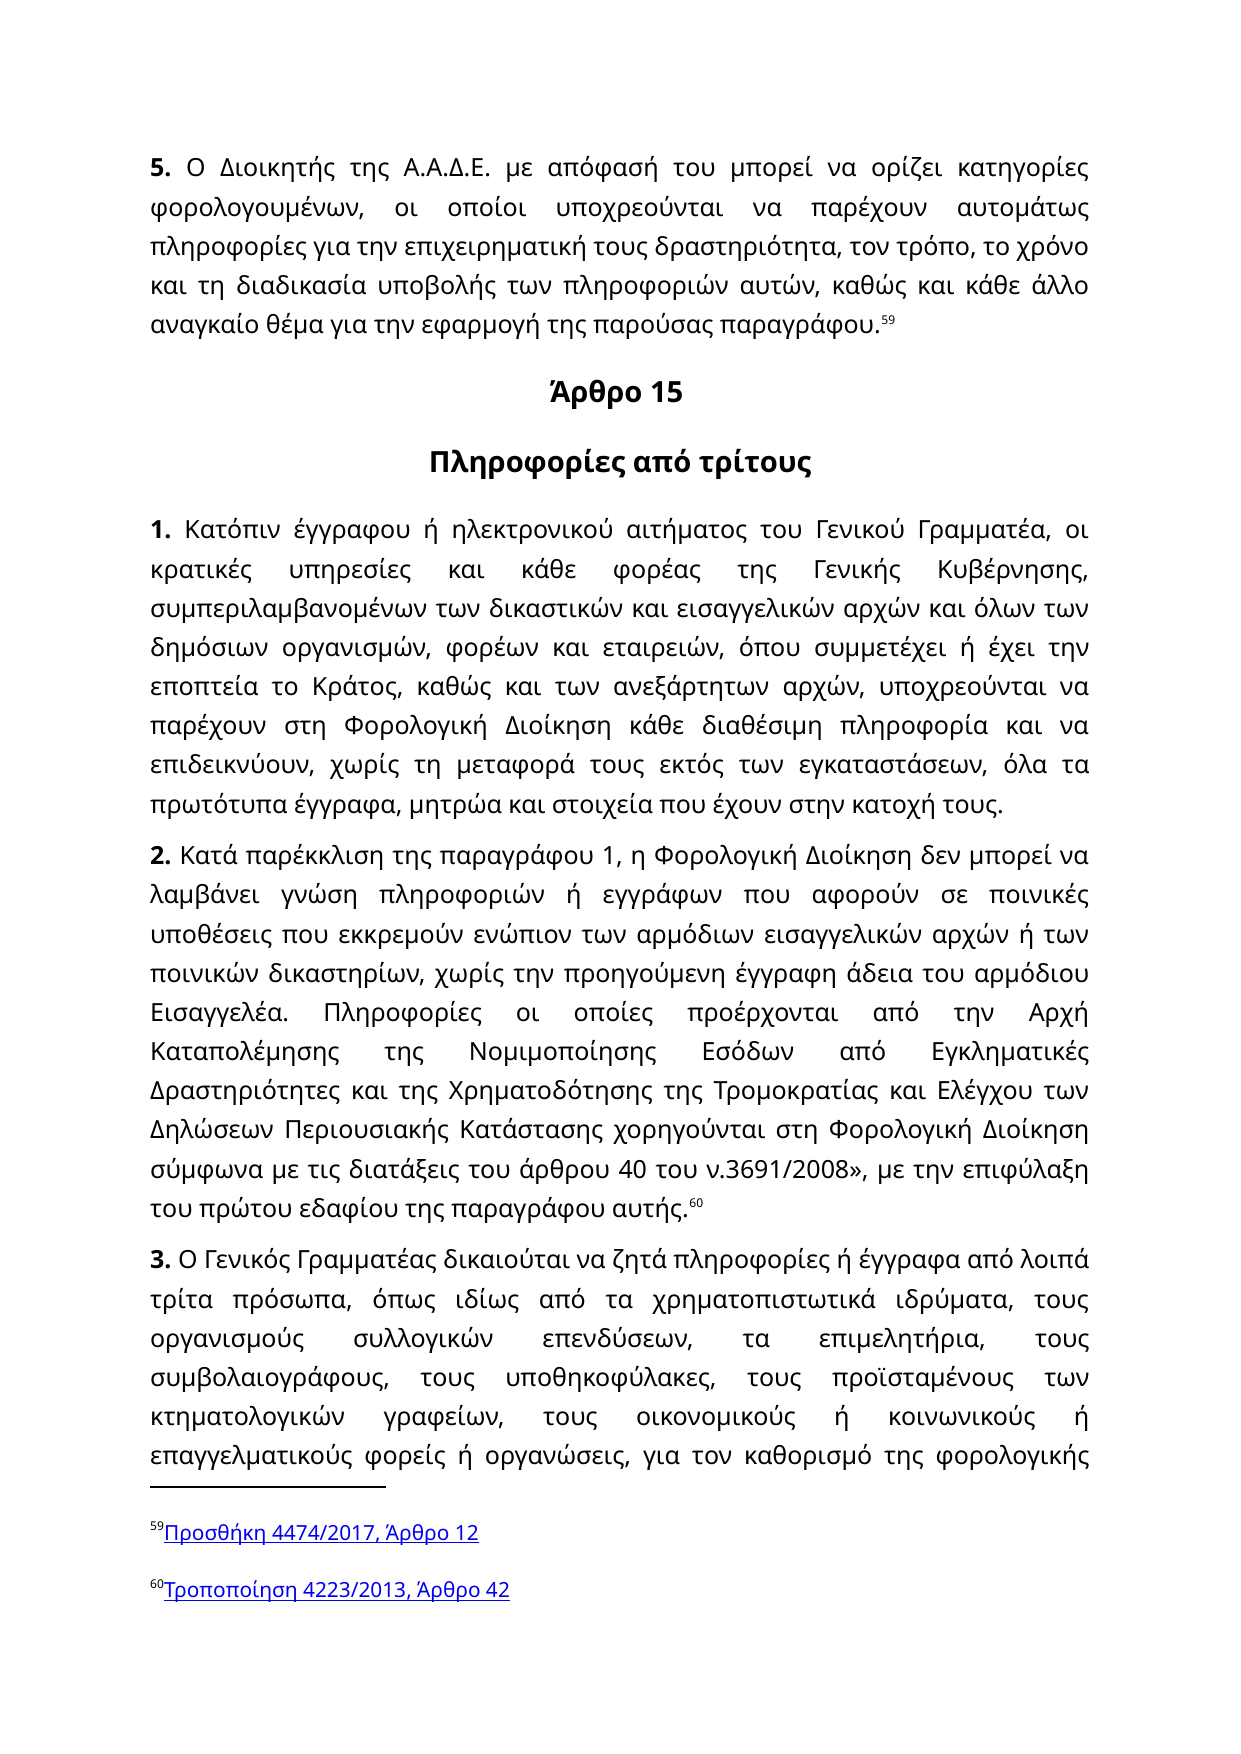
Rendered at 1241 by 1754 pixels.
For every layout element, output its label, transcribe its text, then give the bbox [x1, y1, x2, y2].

subtitle Πληροφορίες από τρίτους [150, 441, 1090, 481]
text 1. Κατόπιν έγγραφου ή ηλεκτρονικού αιτήματος του Γενικού Γραμματέα, οι κρατικές υπηρεσίες και κάθε φορέας της Γενικής Κυβέρνησης, συμπεριλαμβανομένων των δικαστικών και εισαγγελικών αρχών και όλων των δημόσιων οργανισμών, φορέων και εταιρειών, όπου συμμετέχει ή έχει την εποπτεία το Κράτος, καθώς και των ανεξάρτητων αρχών, υποχρεούνται να παρέχουν στη Φορολογική Διοίκηση κάθε διαθέσιμη πληροφορία και να επιδεικνύουν, χωρίς τη μεταφορά τους εκτός των εγκαταστάσεων, όλα τα πρωτότυπα έγγραφα, μητρώα και στοιχεία που έχουν στην κατοχή τους. [150, 512, 1090, 820]
subtitle Άρθρο 15 [150, 371, 1090, 411]
text 3. Ο Γενικός Γραμματέας δικαιούται να ζητά πληροφορίες ή έγγραφα από λοιπά τρίτα πρόσωπα, όπως ιδίως από τα χρηματοπιστωτικά ιδρύματα, τους οργανισμούς συλλογικών επενδύσεων, τα επιμελητήρια, τους συμβολαιογράφους, τους υποθηκοφύλακες, τους προϊσταμένους των κτηματολογικών γραφείων, τους οικονομικούς ή κοινωνικούς ή επαγγελματικούς φορείς ή οργανώσεις, για τον καθορισμό της φορολογικής [150, 1242, 1090, 1472]
text Προσθήκη 4474/2017, Άρθρο 12 [150, 1518, 1090, 1546]
text Τροποποίηση 4223/2013, Άρθρο 42 [150, 1576, 1090, 1604]
text 5. Ο Διοικητής της Α.Α.Δ.Ε. με απόφασή του μπορεί να ορίζει κατηγορίες φορολογουμένων, οι οποίοι υποχρεούνται να παρέχουν αυτομάτως πληροφορίες για την επιχειρηματική τους δραστηριότητα, τον τρόπο, το χρόνο και τη διαδικασία υποβολής των πληροφοριών αυτών, καθώς και κάθε άλλο αναγκαίο θέμα για την εφαρμογή της παρούσας παραγράφου. [150, 150, 1090, 341]
text 2. Κατά παρέκκλιση της παραγράφου 1, η Φορολογική Διοίκηση δεν μπορεί να λαμβάνει γνώση πληροφοριών ή εγγράφων που αφορούν σε ποινικές υποθέσεις που εκκρεμούν ενώπιον των αρμόδιων εισαγγελικών αρχών ή των ποινικών δικαστηρίων, χωρίς την προηγούμενη έγγραφη άδεια του αρμόδιου Εισαγγελέα. Πληροφορίες οι οποίες προέρχονται από την Αρχή Καταπολέμησης της Νομιμοποίησης Εσόδων από Εγκληματικές Δραστηριότητες και της Χρηματοδότησης της Τρομοκρατίας και Ελέγχου των Δηλώσεων Περιουσιακής Κατάστασης χορηγούνται στη Φορολογική Διοίκηση σύμφωνα με τις διατάξεις του άρθρου 40 του ν.3691/2008», με την επιφύλαξη του πρώτου εδαφίου της παραγράφου αυτής. [150, 838, 1090, 1224]
